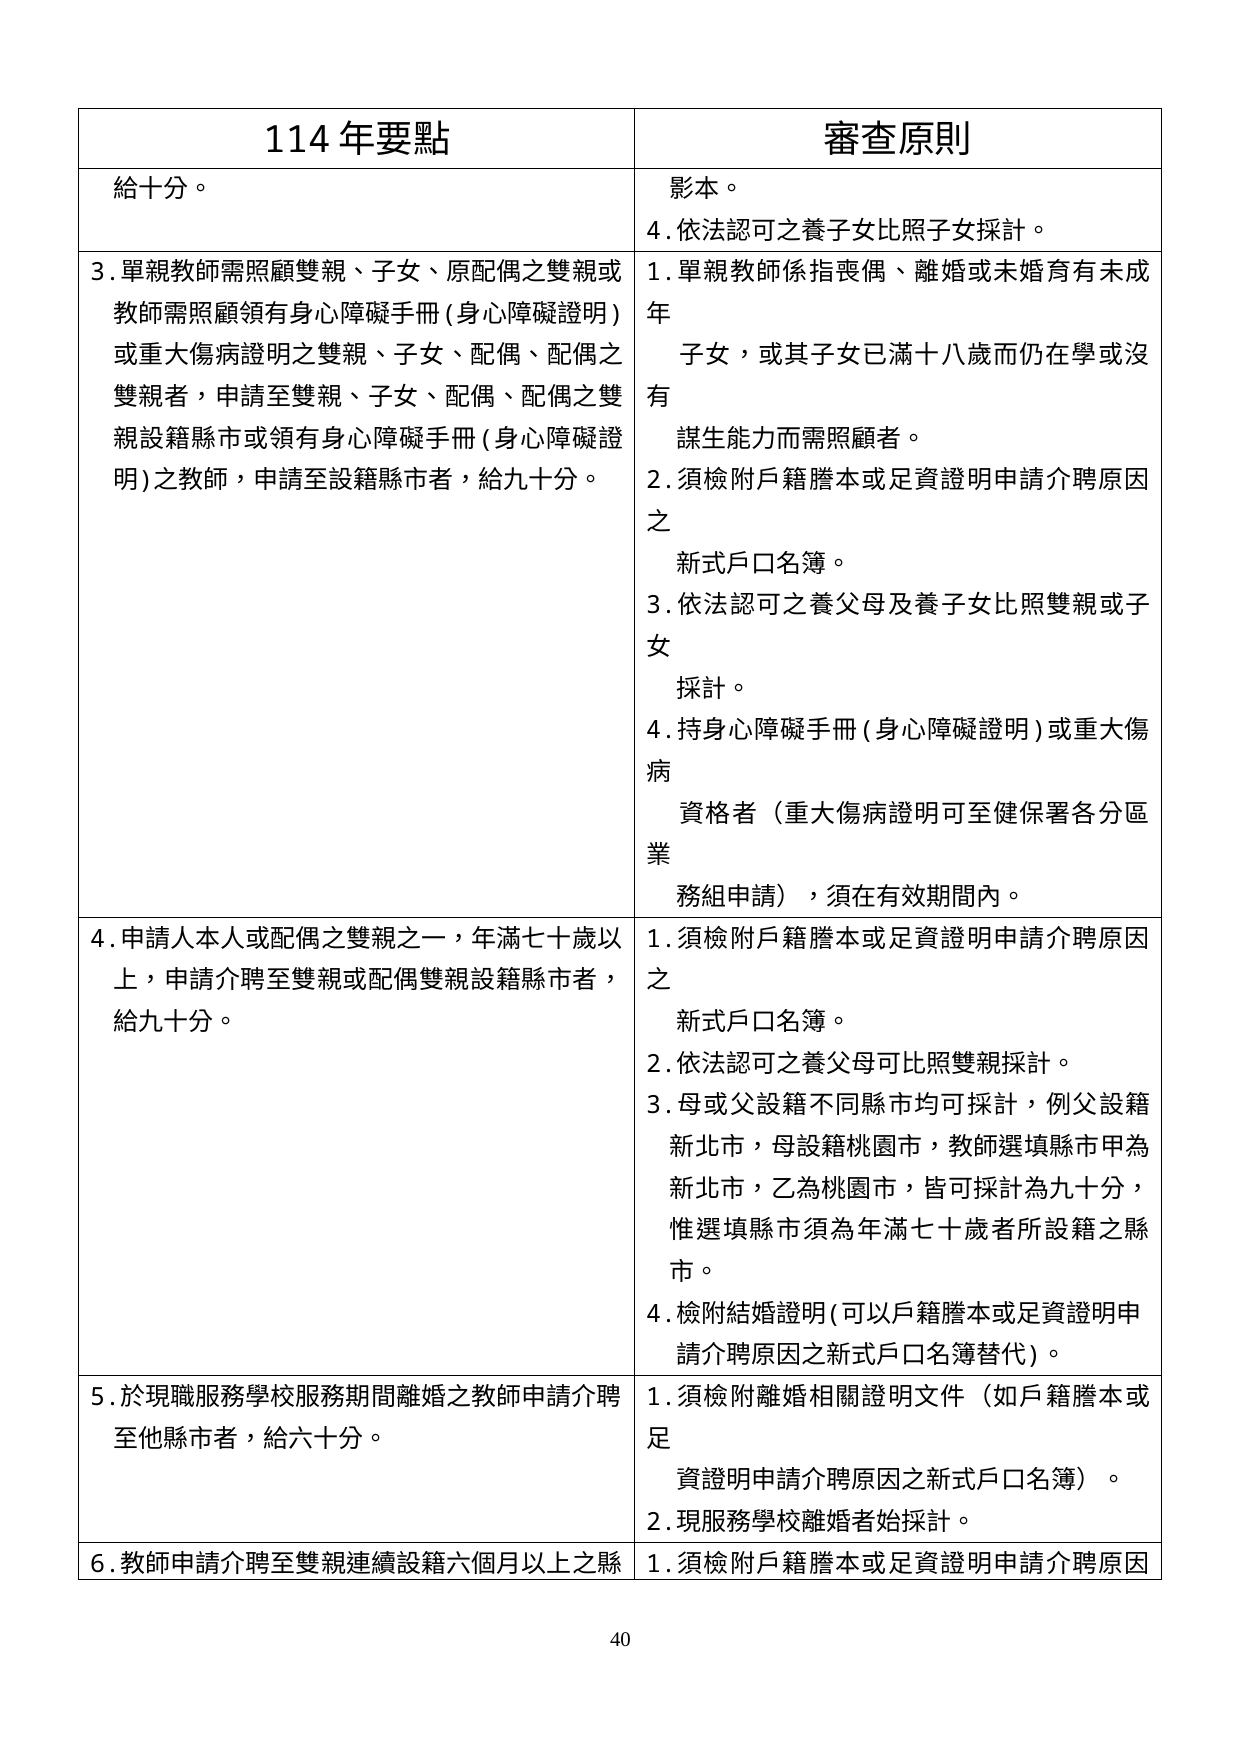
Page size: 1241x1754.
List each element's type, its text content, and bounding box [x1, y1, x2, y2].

table_cell 5.於現職服務學校服務期間離婚之教師申請介聘至他縣市者，給六十分。 [79, 1376, 634, 1542]
table_cell 4.申請人本人或配偶之雙親之一，年滿七十歲以上，申請介聘至雙親或配偶雙親設籍縣市者，給九十分。 [79, 918, 634, 1375]
table_cell 1.須檢附戶籍謄本或足資證明申請介聘原因 [635, 1543, 1161, 1579]
table_cell 1.須檢附戶籍謄本或足資證明申請介聘原因之 新式戶口名簿。 2.依法認可之養父母可比照雙親採計。 3.母或父設籍不同縣市均可採計，例父設籍新北市，母設籍桃園市，教師選填縣市甲為新北市，乙為桃園市，皆可採計為九十分，惟選填縣市須為年滿七十歲者所設籍之縣市。 4.檢附結婚證明(可以戶籍謄本或足資證明申 請介聘原因之新式戶口名簿替代)。 [635, 918, 1161, 1375]
table_cell 影本。 4.依法認可之養子女比照子女採計。 [635, 169, 1161, 251]
table_cell 1.須檢附離婚相關證明文件（如戶籍謄本或足 資證明申請介聘原因之新式戶口名簿）。 2.現服務學校離婚者始採計。 [635, 1376, 1161, 1542]
table_cell 1.單親教師係指喪偶、離婚或未婚育有未成年 子女，或其子女已滿十八歲而仍在學或沒有 謀生能力而需照顧者。 2.須檢附戶籍謄本或足資證明申請介聘原因之 新式戶口名簿。 3.依法認可之養父母及養子女比照雙親或子女 採計。 4.持身心障礙手冊(身心障礙證明)或重大傷病 資格者（重大傷病證明可至健保署各分區業 務組申請），須在有效期間內。 [635, 252, 1161, 917]
table_cell 給十分。 [79, 169, 634, 251]
table_cell 6.教師申請介聘至雙親連續設籍六個月以上之縣 [79, 1543, 634, 1579]
table_header 審查原則 [635, 109, 1161, 167]
table_header 114年要點 [79, 109, 634, 167]
table_cell 3.單親教師需照顧雙親、子女、原配偶之雙親或教師需照顧領有身心障礙手冊(身心障礙證明)或重大傷病證明之雙親、子女、配偶、配偶之雙親者，申請至雙親、子女、配偶、配偶之雙親設籍縣市或領有身心障礙手冊(身心障礙證明)之教師，申請至設籍縣市者，給九十分。 [79, 252, 634, 917]
